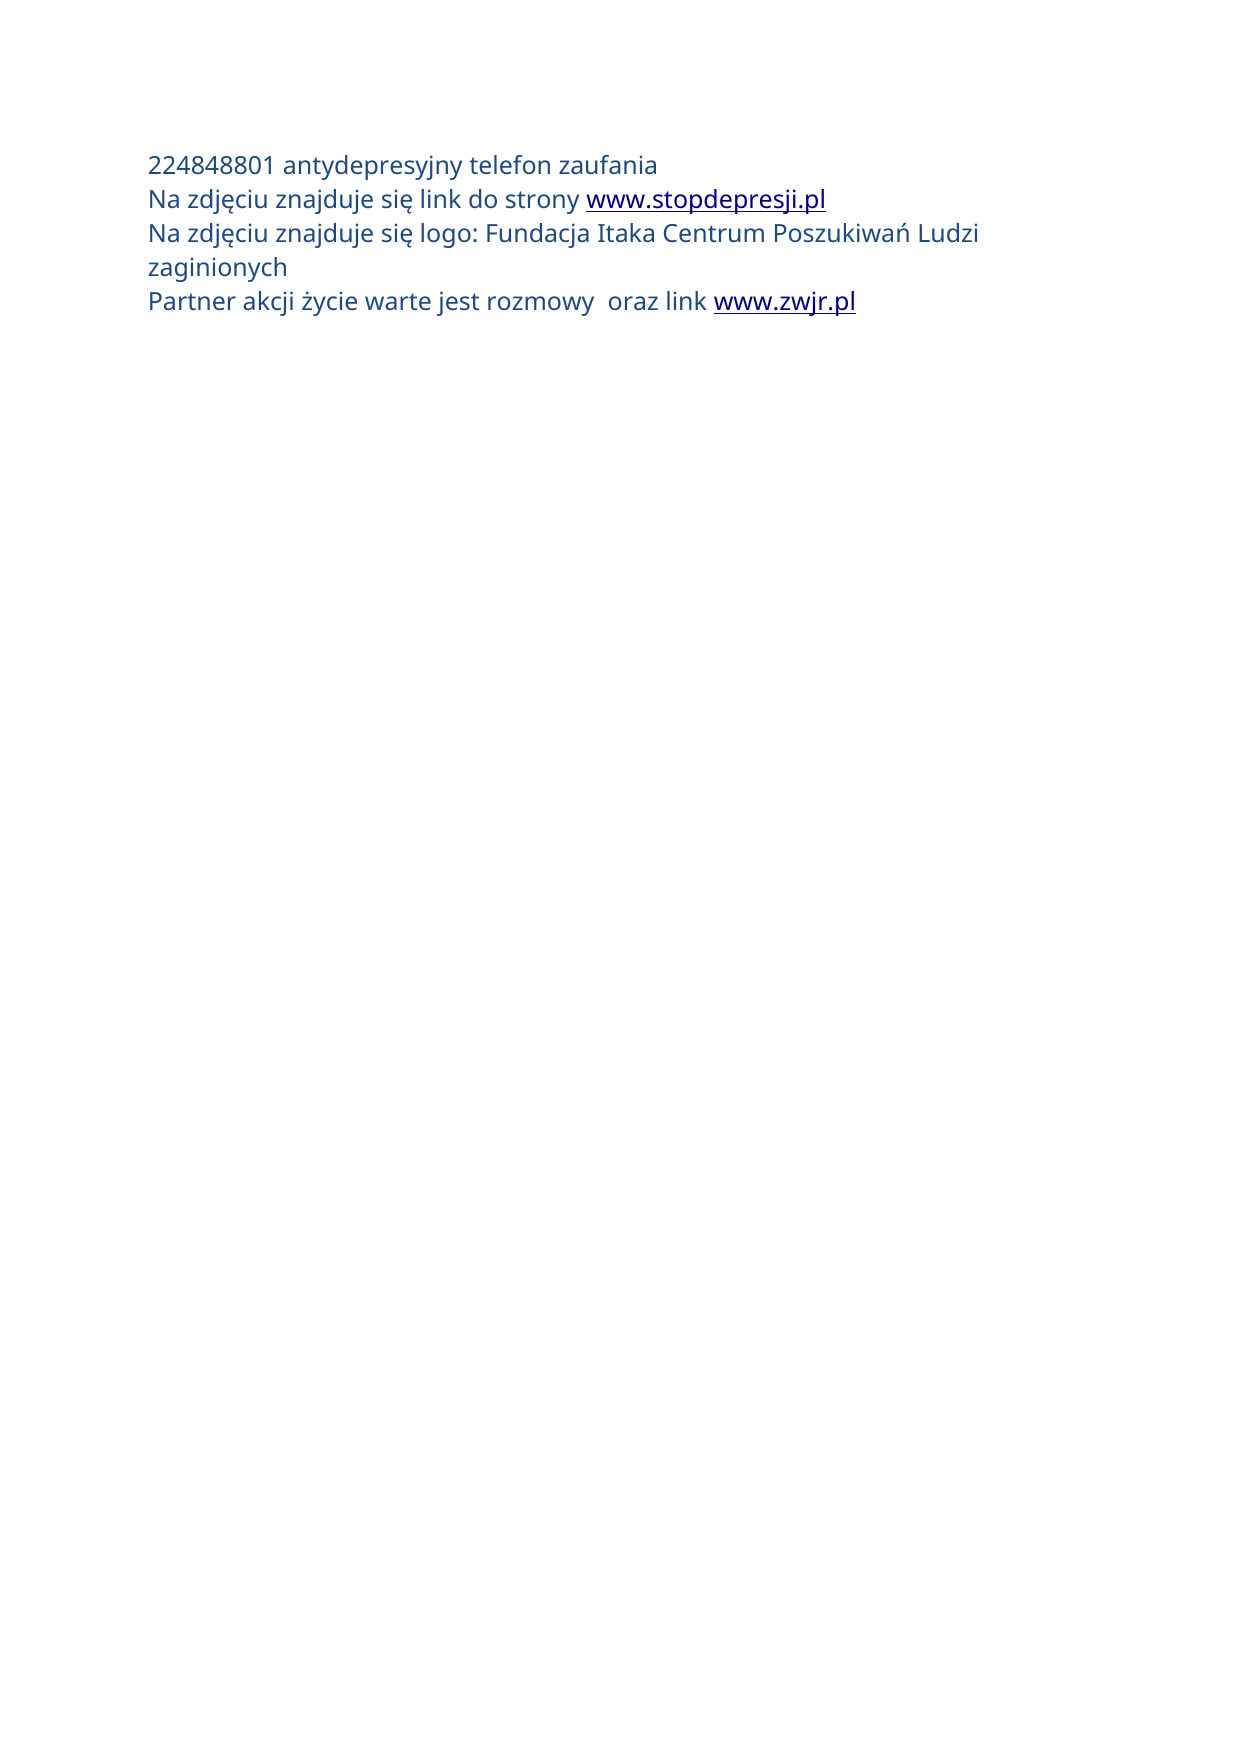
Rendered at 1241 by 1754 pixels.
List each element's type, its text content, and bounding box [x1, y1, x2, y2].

text Na zdjęciu znajduje się link do strony www.stopdepresji.pl [148, 182, 1093, 216]
text Na zdjęciu znajduje się logo: Fundacja Itaka Centrum Poszukiwań Ludzi zaginionych [148, 216, 1093, 284]
text Partner akcji życie warte jest rozmowy oraz link www.zwjr.pl [148, 284, 1093, 318]
text 224848801 antydepresyjny telefon zaufania [148, 148, 1093, 182]
